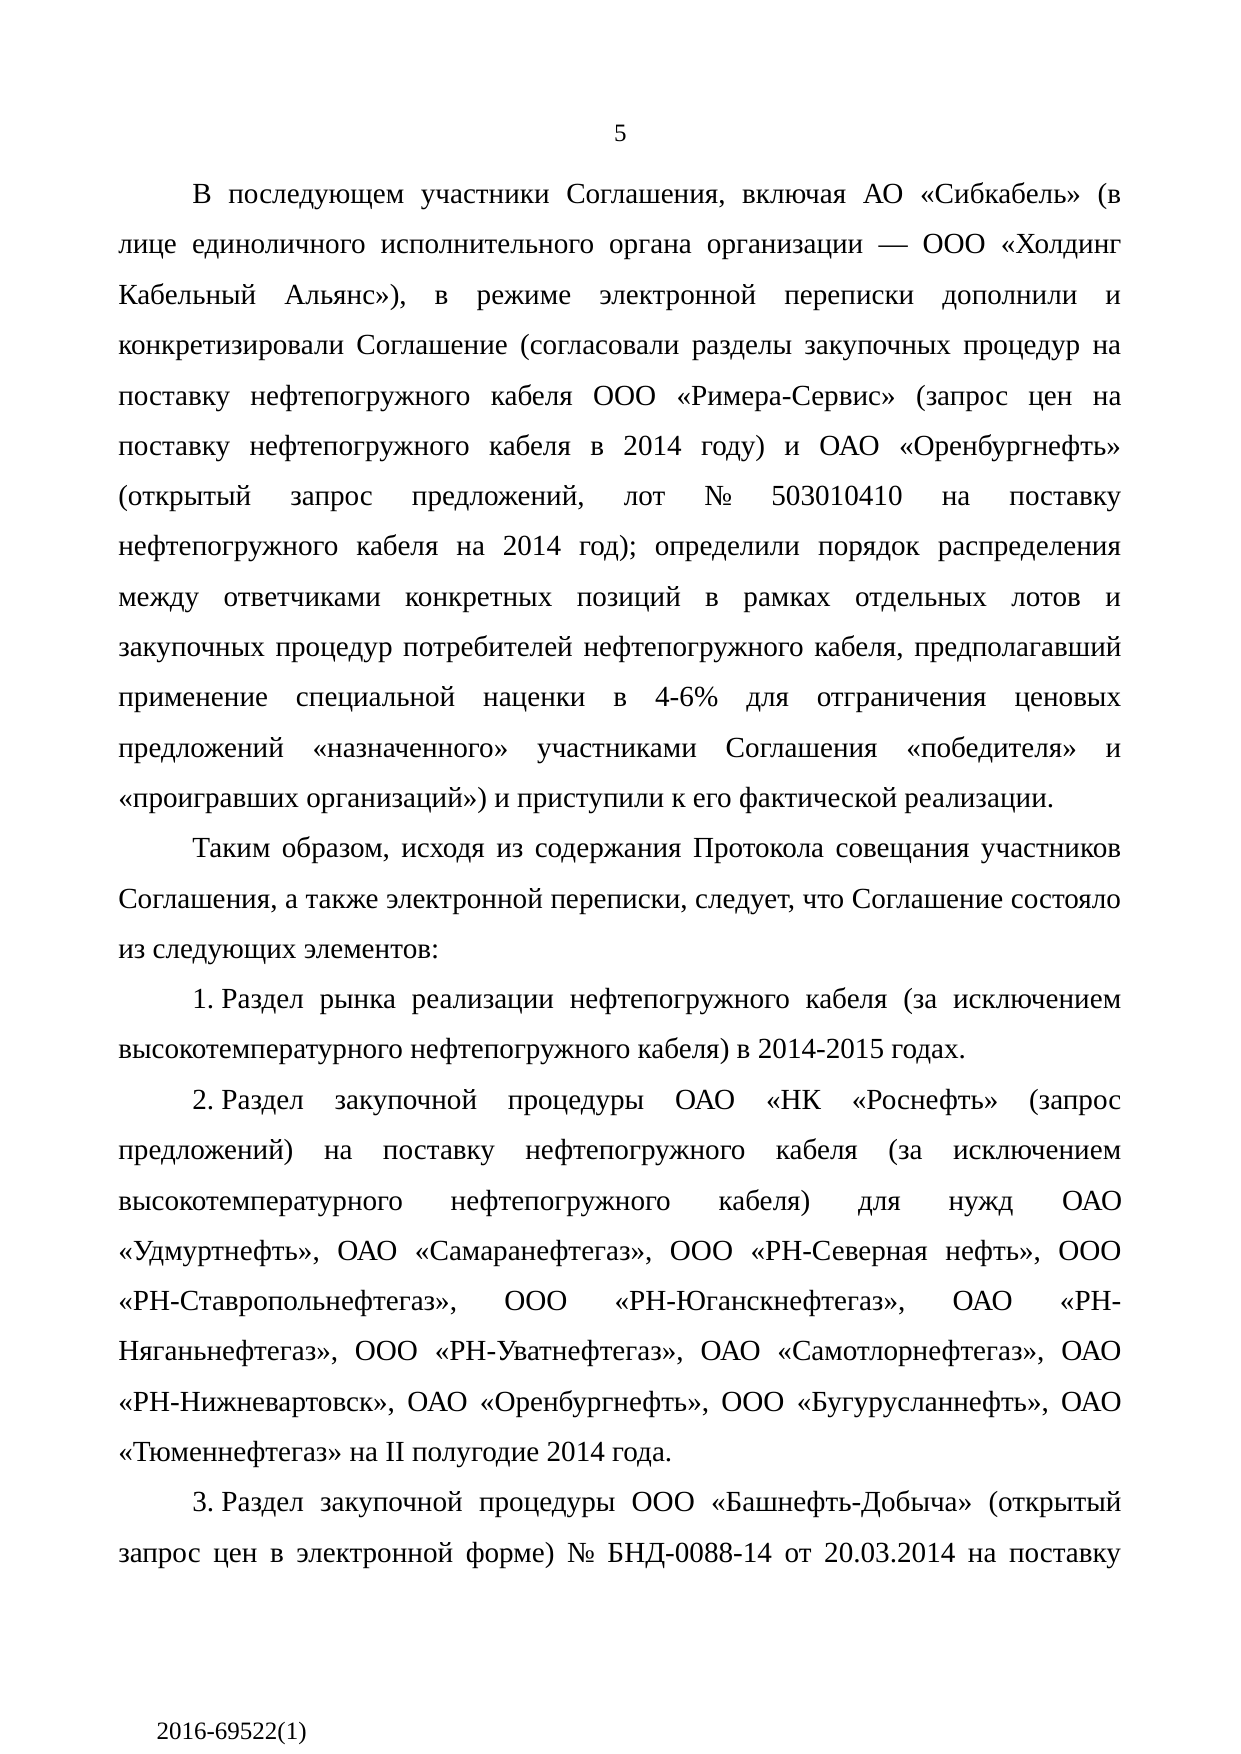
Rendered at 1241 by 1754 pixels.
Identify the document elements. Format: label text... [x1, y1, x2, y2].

text В последующем участники Соглашения, включая АО «Сибкабель» (в лице единоличного исполнительного органа организации — ООО «Холдинг Кабельный Альянс»), в режиме электронной переписки дополнили и конкретизировали Соглашение (согласовали разделы закупочных процедур на поставку нефтепогружного кабеля ООО «Римера-Сервис» (запрос цен на поставку нефтепогружного кабеля в 2014 году) и ОАО «Оренбургнефть» (открытый запрос предложений, лот № 503010410 на поставку нефтепогружного кабеля на 2014 год); определили порядок распределения между ответчиками конкретных позиций в рамках отдельных лотов и закупочных процедур потребителей нефтепогружного кабеля, предполагавший применение специальной наценки в 4-6% для отграничения ценовых предложений «назначенного» участниками Соглашения «победителя» и «проигравших организаций») и приступили к его фактической реализации. [118, 176, 1122, 814]
text 2. Раздел закупочной процедуры ОАО «НК «Роснефть» (запрос предложений) на поставку нефтепогружного кабеля (за исключением высокотемпературного нефтепогружного кабеля) для нужд ОАО «Удмуртнефть», ОАО «Самаранефтегаз», ООО «РН-Северная нефть», ООО «РН-Ставропольнефтегаз», ООО «РН-Юганскнефтегаз», ОАО «РН-Няганьнефтегаз», ООО «РН-Уватнефтегаз», ОАО «Самотлорнефтегаз», ОАО «РН-Нижневартовск», ОАО «Оренбургнефть», ООО «Бугурусланнефть», ОАО «Тюменнефтегаз» на II полугодие 2014 года. [118, 1082, 1122, 1468]
text 3. Раздел закупочной процедуры ООО «Башнефть-Добыча» (открытый запрос цен в электронной форме) № БНД-0088-14 от 20.03.2014 на поставку [118, 1484, 1122, 1568]
text Таким образом, исходя из содержания Протокола совещания участников Соглашения, а также электронной переписки, следует, что Соглашение состояло из следующих элементов: [118, 830, 1122, 964]
text 1. Раздел рынка реализации нефтепогружного кабеля (за исключением высокотемпературного нефтепогружного кабеля) в 2014-2015 годах. [118, 981, 1122, 1065]
